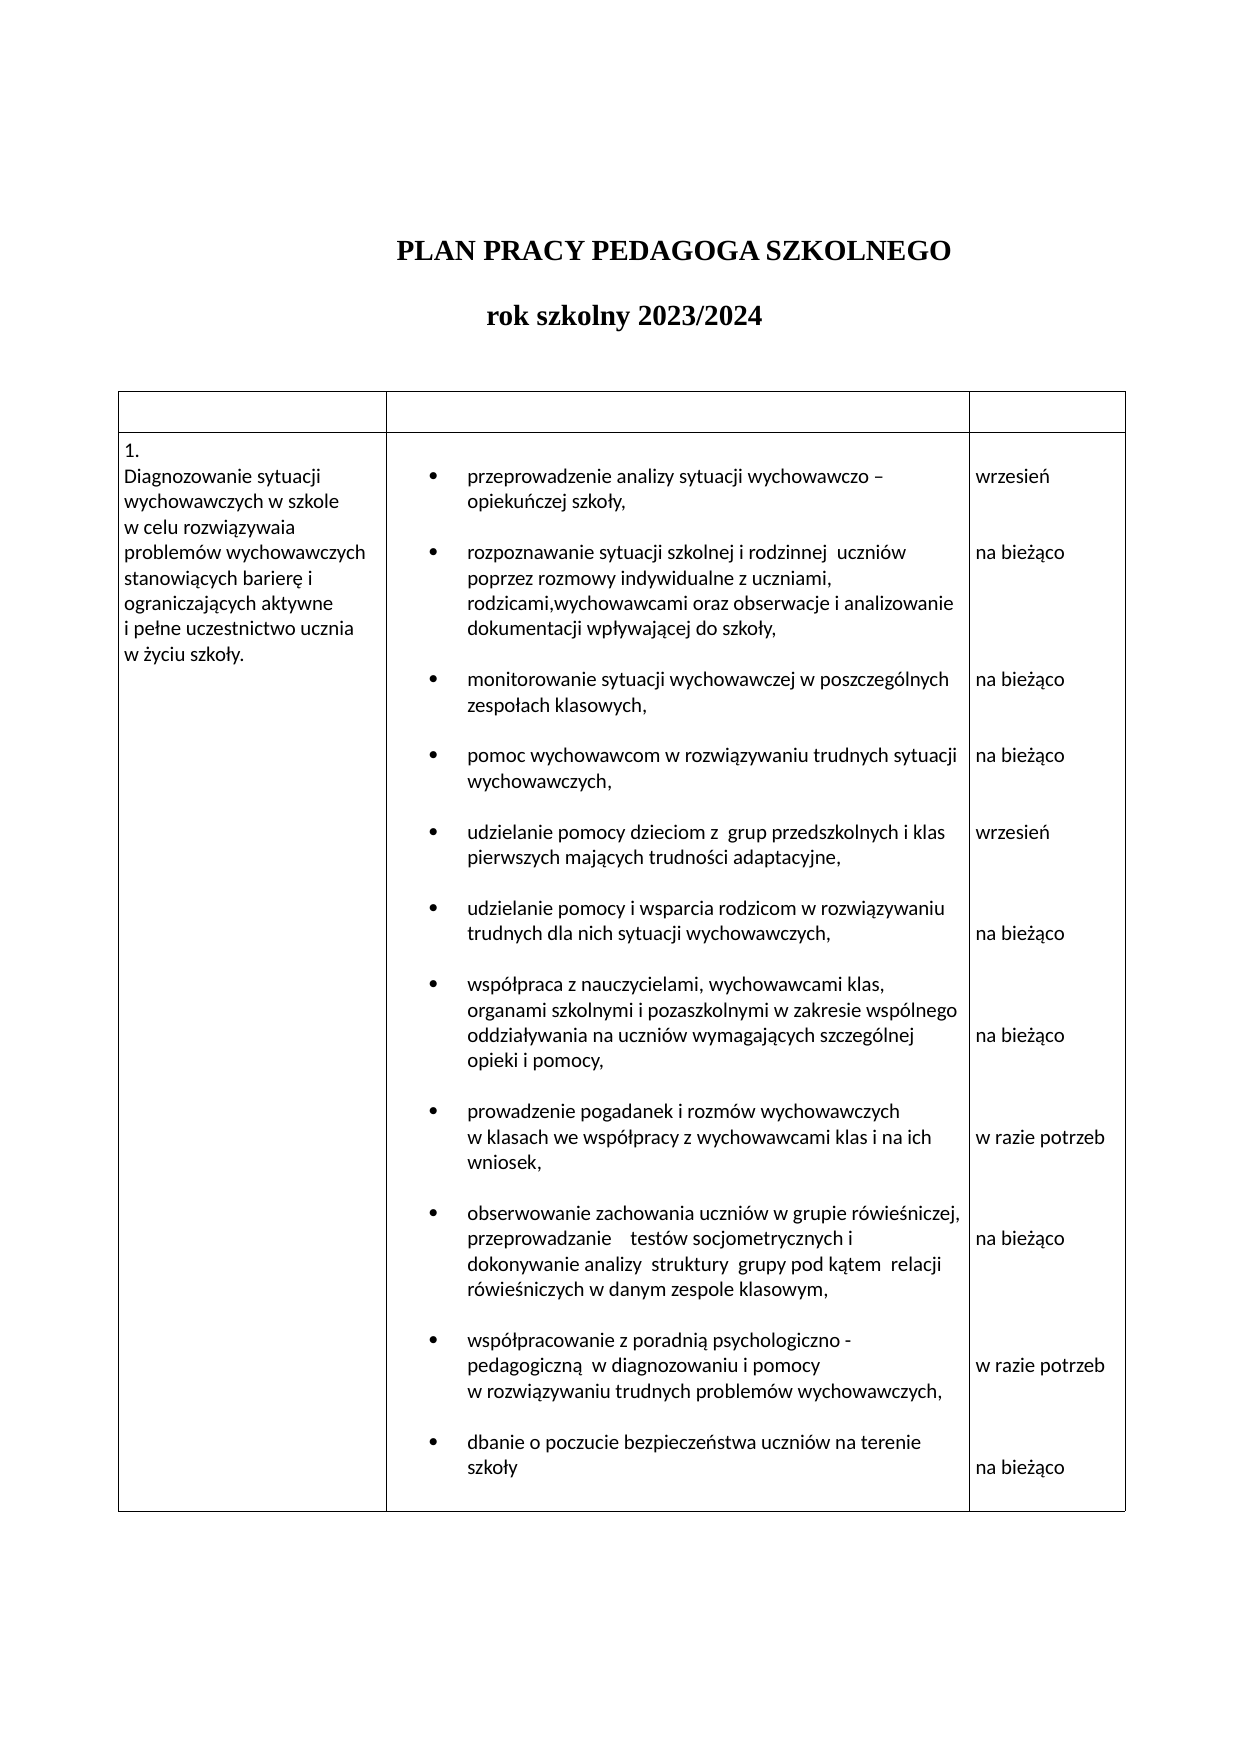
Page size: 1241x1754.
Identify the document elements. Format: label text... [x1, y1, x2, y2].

table_header [970, 392, 1125, 432]
table_header [387, 392, 969, 432]
table_header [119, 392, 386, 432]
table_cell 1. Diagnozowanie sytuacji wychowawczych w szkole w celu rozwiązywaia problemów wychowawczych stanowiących barierę i ograniczających aktywne i pełne uczestnictwo ucznia w życiu szkoły. [119, 433, 386, 1511]
table_header [1028, 233, 1176, 298]
table_cell rok szkolny 2023/2024 [344, 298, 1028, 334]
table_header [118, 233, 344, 298]
table_cell wrzesień na bieżąco na bieżąco na bieżąco wrzesień na bieżąco na bieżąco w razie potrzeb na bieżąco w razie potrzeb na bieżąco [970, 433, 1125, 1511]
table_cell przeprowadzenie analizy sytuacji wychowawczo – opiekuńczej szkoły, rozpoznawanie sytuacji szkolnej i rodzinnej uczniów poprzez rozmowy indywidualne z uczniami, rodzicami,wychowawcami oraz obserwacje i analizowanie dokumentacji wpływającej do szkoły, monitorowanie sytuacji wychowawczej w poszczególnych zespołach klasowych, pomoc wychowawcom w rozwiązywaniu trudnych sytuacji wychowawczych, udzielanie pomocy dzieciom z grup przedszkolnych i klas pierwszych mających trudności adaptacyjne, udzielanie pomocy i wsparcia rodzicom w rozwiązywaniu trudnych dla nich sytuacji wychowawczych, współpraca z nauczycielami, wychowawcami klas, organami szkolnymi i pozaszkolnymi w zakresie wspólnego oddziaływania na uczniów wymagających szczególnej opieki i pomocy, prowadzenie pogadanek i rozmów wychowawczych w klasach we współpracy z wychowawcami klas i na ich wniosek, obserwowanie zachowania uczniów w grupie rówieśniczej, przeprowadzanie testów socjometrycznych i dokonywanie analizy struktury grupy pod kątem relacji rówieśniczych w danym zespole klasowym, współpracowanie z poradnią psychologiczno - pedagogiczną w diagnozowaniu i pomocy w rozwiązywaniu trudnych problemów wychowawczych, dbanie o poczucie bezpieczeństwa uczniów na terenie szkoły [387, 433, 969, 1511]
table_header PLAN PRACY PEDAGOGA SZKOLNEGO [344, 233, 1028, 298]
table_cell [118, 298, 344, 334]
table_cell [1028, 298, 1176, 334]
